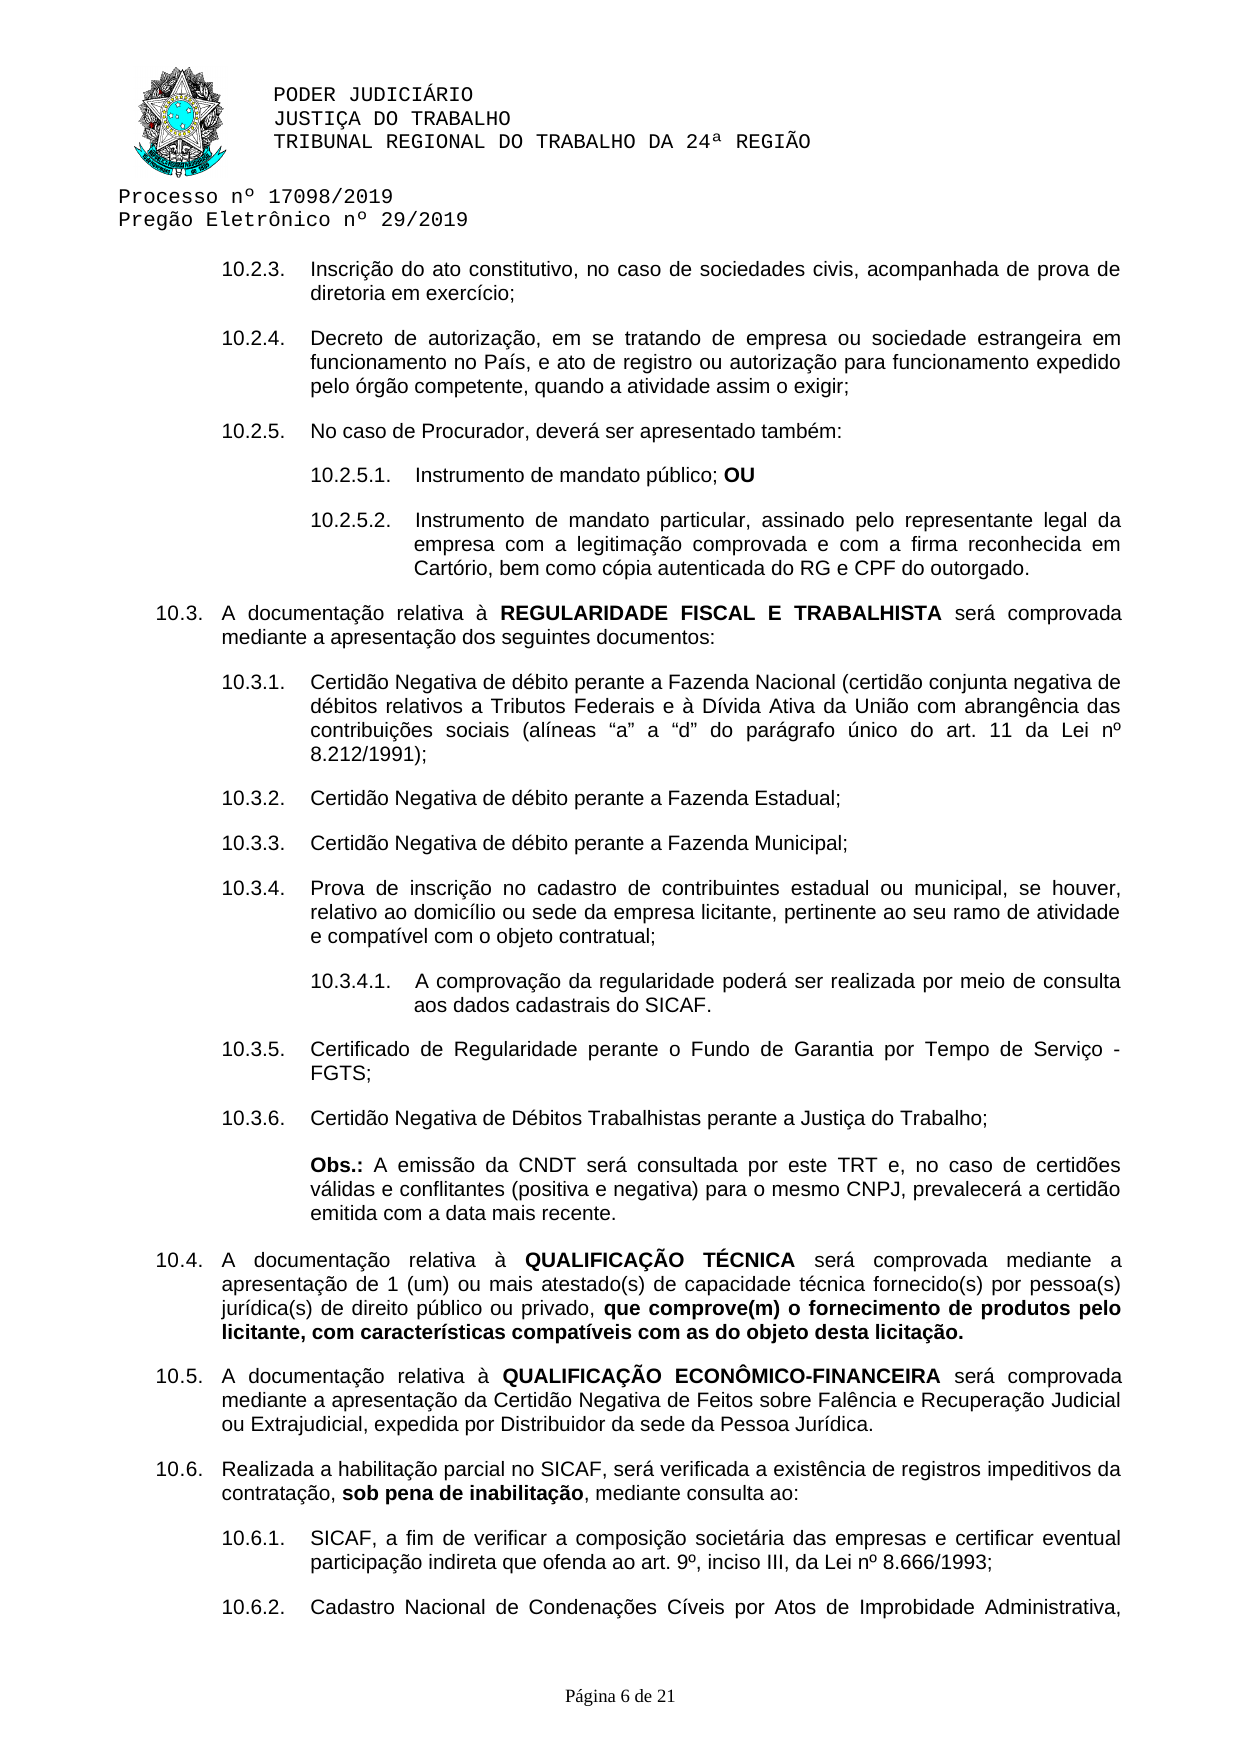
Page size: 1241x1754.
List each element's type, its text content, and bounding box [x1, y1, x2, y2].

list Certificado de Regularidade perante o Fundo de Garantia por Tempo de Serviço - FGTS; [221, 1037, 1122, 1085]
list A documentação relativa à QUALIFICAÇÃO ECONÔMICO-FINANCEIRA será comprovada mediante a apresentação da Certidão Negativa de Feitos sobre Falência e Recuperação Judicial ou Extrajudicial, expedida por Distribuidor da sede da Pessoa Jurídica. [155, 1364, 1122, 1436]
list Instrumento de mandato público; OU [310, 463, 1122, 487]
list Certidão Negativa de débito perante a Fazenda Estadual; [221, 786, 1122, 810]
list Certidão Negativa de Débitos Trabalhistas perante a Justiça do Trabalho; [221, 1106, 1122, 1130]
picture [133, 66, 228, 178]
list A documentação relativa à QUALIFICAÇÃO TÉCNICA será comprovada mediante a apresentação de 1 (um) ou mais atestado(s) de capacidade técnica fornecido(s) por pessoa(s) jurídica(s) de direito público ou privado, que comprove(m) o fornecimento de produtos pelo licitante, com características compatíveis com as do objeto desta licitação. [155, 1248, 1122, 1343]
list Instrumento de mandato particular, assinado pelo representante legal da empresa com a legitimação comprovada e com a firma reconhecida em Cartório, bem como cópia autenticada do RG e CPF do outorgado. [310, 508, 1122, 580]
list Certidão Negativa de débito perante a Fazenda Municipal; [221, 831, 1122, 855]
list Prova de inscrição no cadastro de contribuintes estadual ou municipal, se houver, relativo ao domicílio ou sede da empresa licitante, pertinente ao seu ramo de atividade e compatível com o objeto contratual; [221, 876, 1122, 948]
list Realizada a habilitação parcial no SICAF, será verificada a existência de registros impeditivos da contratação, sob pena de inabilitação, mediante consulta ao: [155, 1457, 1122, 1505]
list SICAF, a fim de verificar a composição societária das empresas e certificar eventual participação indireta que ofenda ao art. 9º, inciso III, da Lei nº 8.666/1993; [221, 1526, 1122, 1574]
list Decreto de autorização, em se tratando de empresa ou sociedade estrangeira em funcionamento no País, e ato de registro ou autorização para funcionamento expedido pelo órgão competente, quando a atividade assim o exigir; [221, 326, 1122, 398]
list Cadastro Nacional de Condenações Cíveis por Atos de Improbidade Administrativa, [221, 1594, 1122, 1618]
text Obs.: A emissão da CNDT será consultada por este TRT e, no caso de certidões válidas e conflitantes (positiva e negativa) para o mesmo CNPJ, prevalecerá a certidão emitida com a data mais recente. [310, 1153, 1122, 1225]
list Certidão Negativa de débito perante a Fazenda Nacional (certidão conjunta negativa de débitos relativos a Tributos Federais e à Dívida Ativa da União com abrangência das contribuições sociais (alíneas “a” a “d” do parágrafo único do art. 11 da Lei nº 8.212/1991); [221, 669, 1122, 765]
list A comprovação da regularidade poderá ser realizada por meio de consulta aos dados cadastrais do SICAF. [310, 968, 1122, 1016]
list Inscrição do ato constitutivo, no caso de sociedades civis, acompanhada de prova de diretoria em exercício; [221, 257, 1122, 305]
list A documentação relativa à REGULARIDADE FISCAL E TRABALHISTA será comprovada mediante a apresentação dos seguintes documentos: [155, 601, 1122, 649]
list No caso de Procurador, deverá ser apresentado também: [221, 418, 1122, 442]
